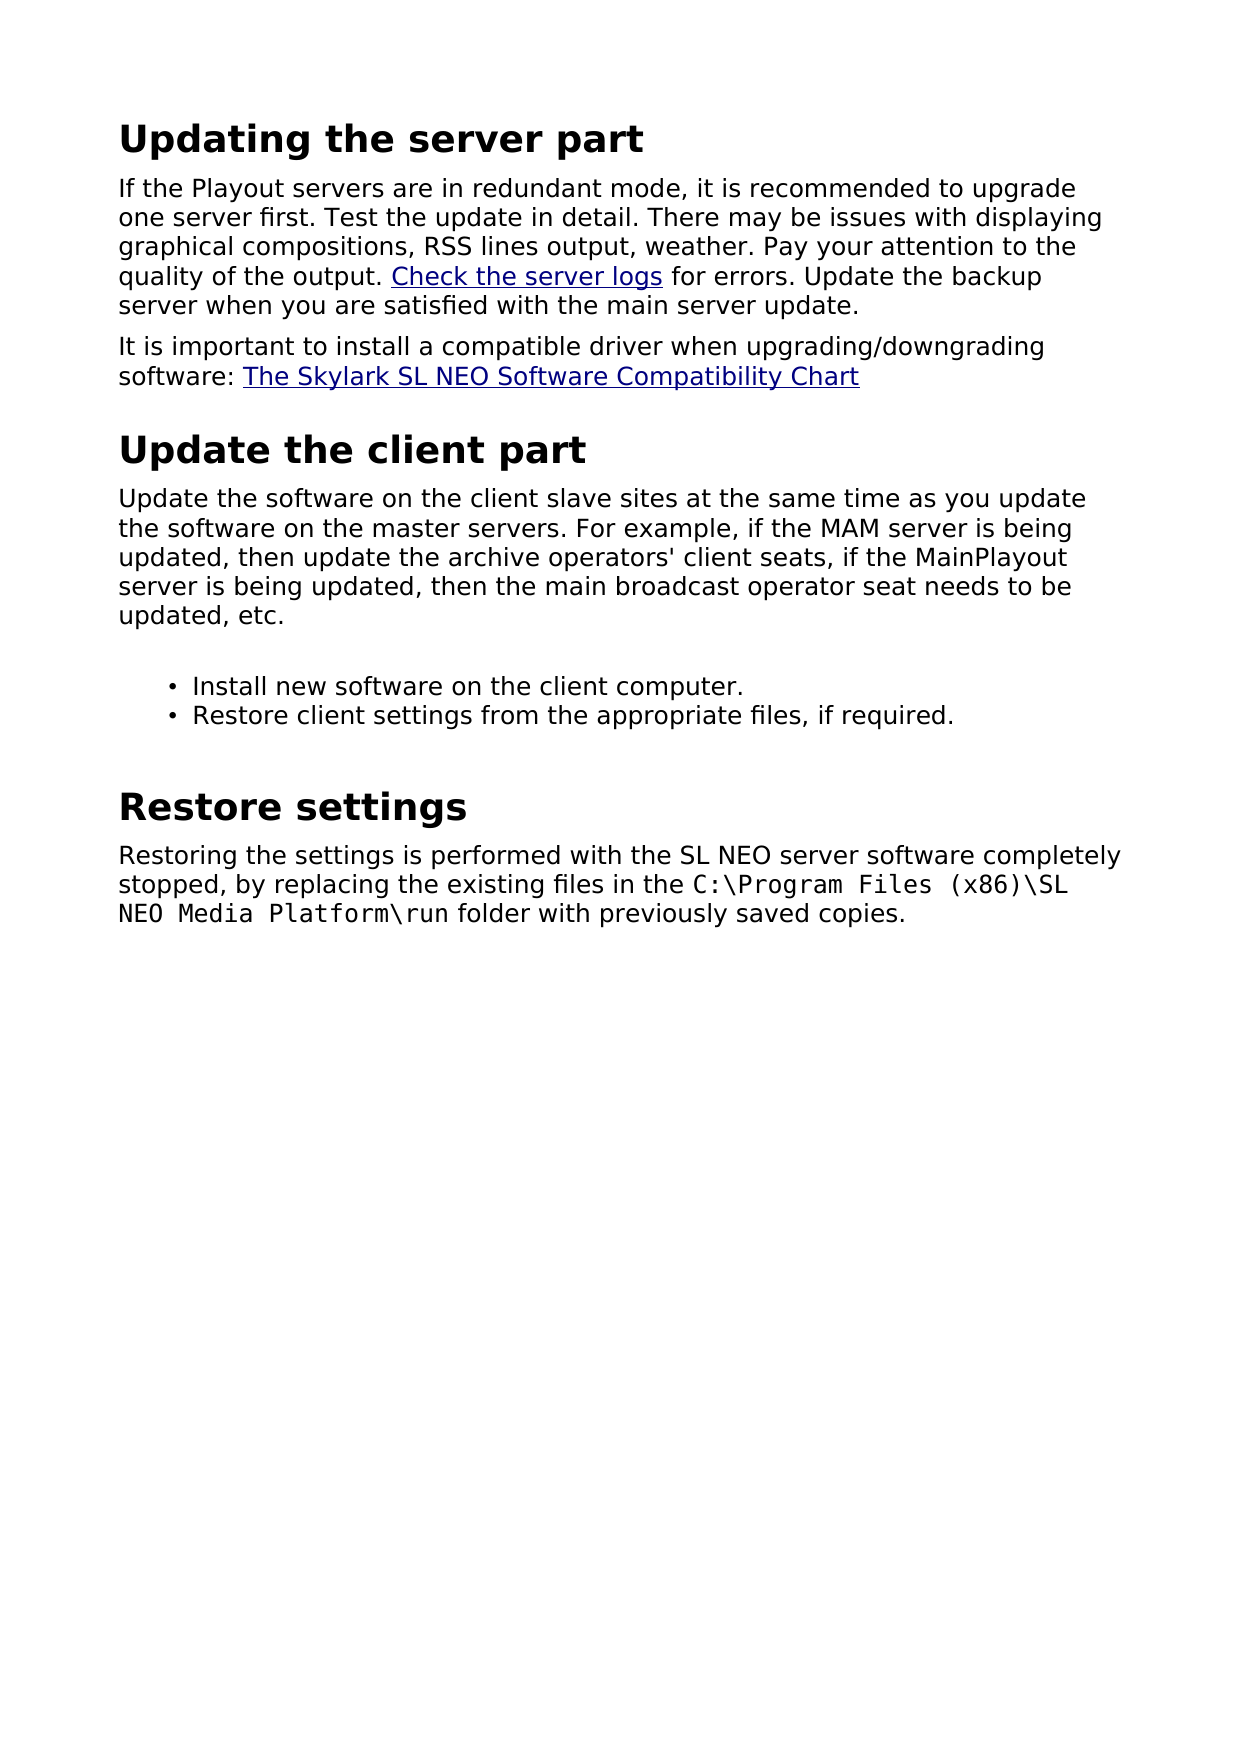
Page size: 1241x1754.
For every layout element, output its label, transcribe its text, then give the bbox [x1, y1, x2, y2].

list Install new software on the client computer. [177, 672, 1122, 702]
text It is important to install a compatible driver when upgrading/downgrading software: The Skylark SL NEO Software Compatibility Chart [118, 333, 1122, 391]
text Restoring the settings is performed with the SL NEO server software completely stopped, by replacing the existing files in the C:\Program Files (x86)\SL NEO Media Platform\run folder with previously saved copies. [118, 841, 1122, 929]
subtitle Update the client part [118, 428, 1122, 472]
list Restore client settings from the appropriate files, if required. [177, 702, 1122, 731]
text Update the software on the client slave sites at the same time as you update the software on the master servers. For example, if the MAM server is being updated, then update the archive operators' client seats, if the MainPlayout server is being updated, then the main broadcast operator seat needs to be updated, etc. [118, 484, 1122, 630]
text If the Playout servers are in redundant mode, it is recommended to upgrade one server first. Test the update in detail. There may be issues with displaying graphical compositions, RSS lines output, weather. Pay your attention to the quality of the output. Check the server logs for errors. Update the backup server when you are satisfied with the main server update. [118, 174, 1122, 320]
subtitle Restore settings [118, 785, 1122, 829]
subtitle Updating the server part [118, 118, 1122, 162]
